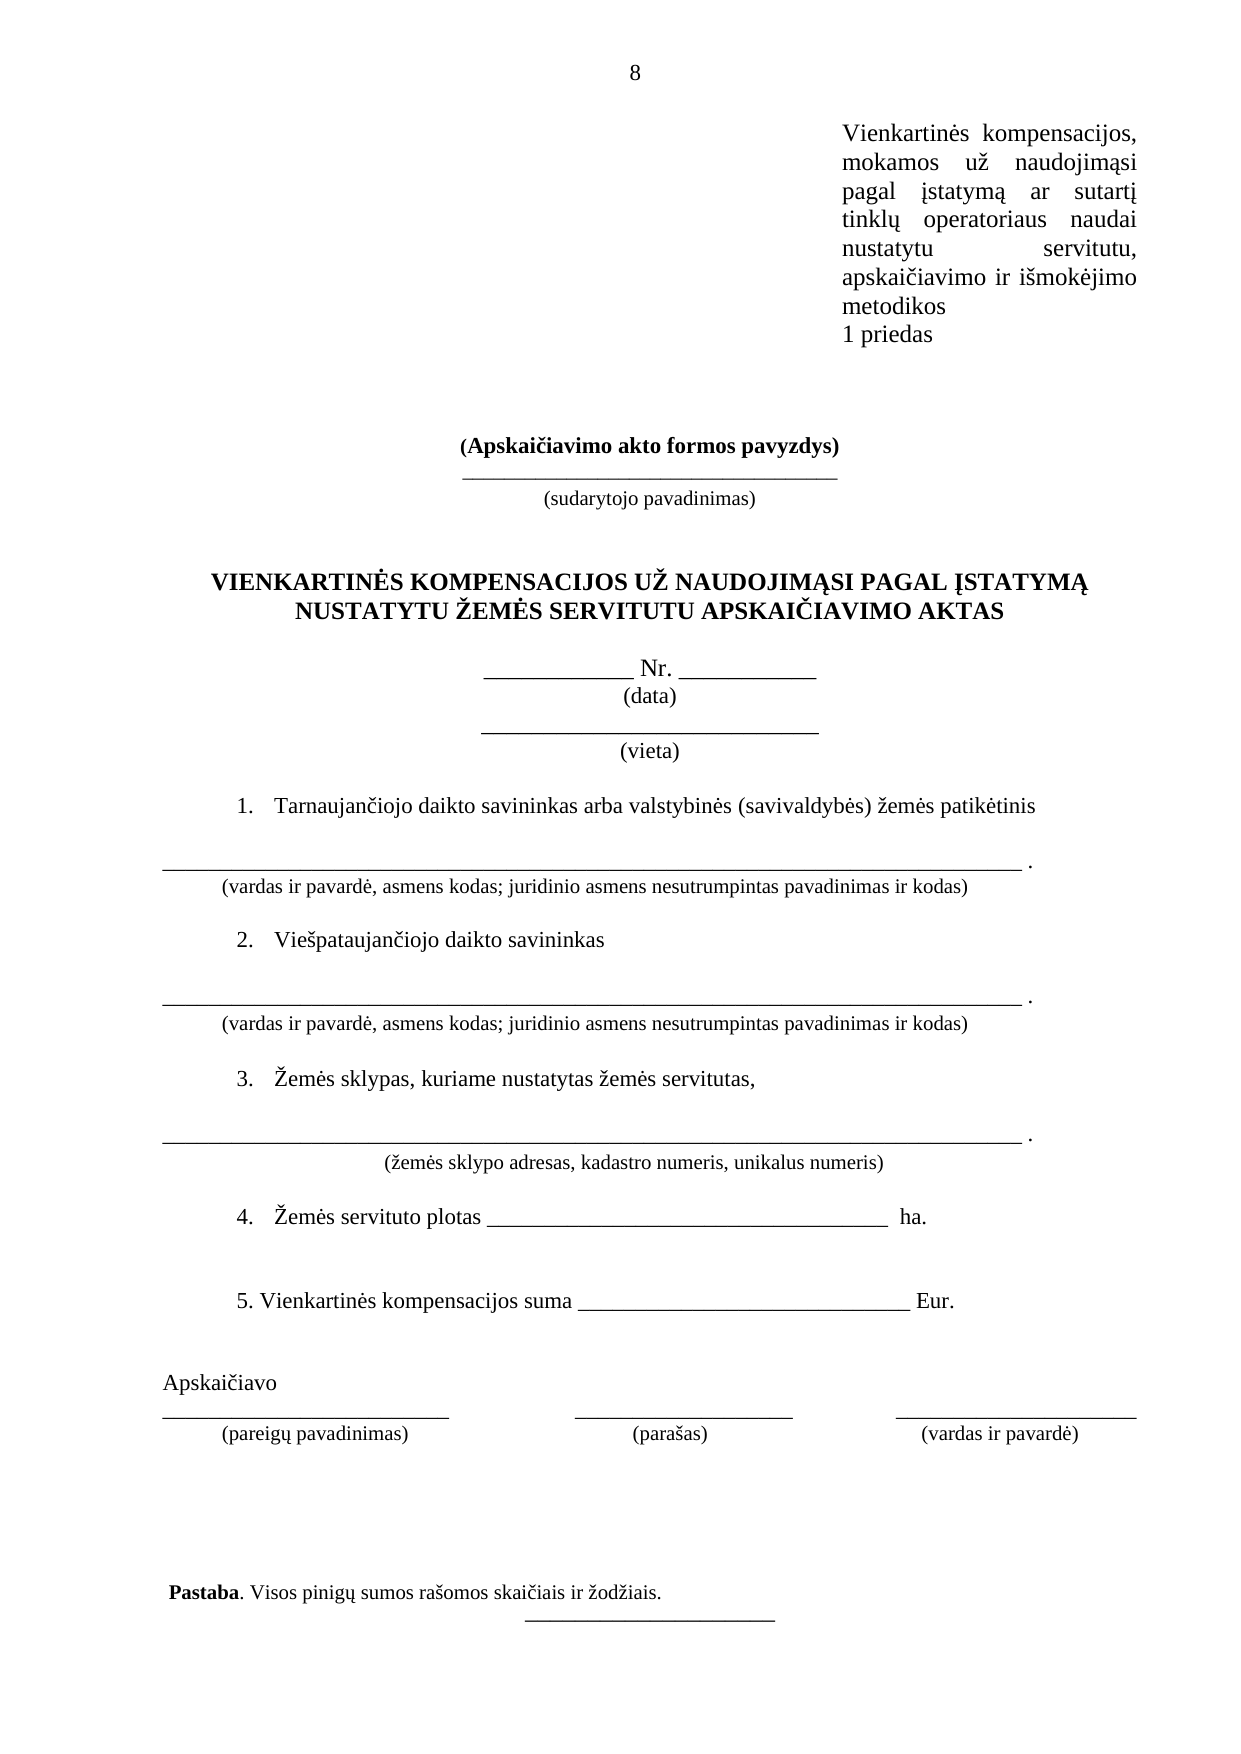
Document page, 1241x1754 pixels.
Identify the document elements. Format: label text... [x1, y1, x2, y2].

text (pareigų pavadinimas) (parašas) (vardas ir pavardė) [162, 1421, 1137, 1445]
text ___________________________________________________________________________ . [162, 982, 1137, 1008]
text ____________ Nr. ___________ [162, 653, 1137, 682]
text VIENKARTINĖS KOMPENSACIJOS UŽ NAUDOJIMĄSI PAGAL ĮSTATYMĄ NUSTATYTU ŽEMĖS SERVITUTU APSKAIČIAVIMO AKTAS [162, 567, 1137, 624]
text 1. Tarnaujančiojo daikto savininkas arba valstybinės (savivaldybės) žemės patikėtinis [236, 792, 1137, 819]
text (vardas ir pavardė, asmens kodas; juridinio asmens nesutrumpintas pavadinimas ir kodas) [162, 874, 1137, 898]
text 2. Viešpataujančiojo daikto savininkas [236, 927, 1137, 953]
text 3. Žemės sklypas, kuriame nustatytas žemės servitutas, [236, 1064, 1137, 1091]
text (žemės sklypo adresas, kadastro numeris, unikalus numeris) [162, 1147, 1137, 1174]
text ___________________________________________________________________________ . [162, 1120, 1137, 1147]
text (sudarytojo pavadinimas) [162, 482, 1137, 509]
text Vienkartinės kompensacijos, mokamos už naudojimąsi pagal įstatymą ar sutartį tinklų operatoriaus naudai nustatytu servitutu, apskaičiavimo ir išmokėjimo metodikos [842, 118, 1137, 319]
text (vardas ir pavardė, asmens kodas; juridinio asmens nesutrumpintas pavadinimas ir kodas) [162, 1008, 1137, 1035]
text ____________________________________ [162, 458, 1137, 482]
text (vieta) [162, 737, 1137, 763]
text –––––––––––––––––––– [162, 1604, 1137, 1632]
text Pastaba. Visos pinigų sumos rašomos skaičiais ir žodžiais. [162, 1579, 1137, 1604]
text 5. Vienkartinės kompensacijos suma _____________________________ Eur. [162, 1287, 1137, 1313]
text Apskaičiavo [162, 1369, 1137, 1395]
text (Apskaičiavimo akto formos pavyzdys) [162, 432, 1137, 458]
text (data) [162, 682, 1137, 708]
text ___________________________ [162, 708, 1137, 737]
text 4. Žemės servituto plotas ___________________________________ ha. [236, 1203, 1137, 1230]
text ___________________________________________________________________________ . [162, 847, 1137, 874]
text _________________________ ___________________ _____________________ [162, 1395, 1137, 1421]
text 1 priedas [842, 319, 1137, 348]
